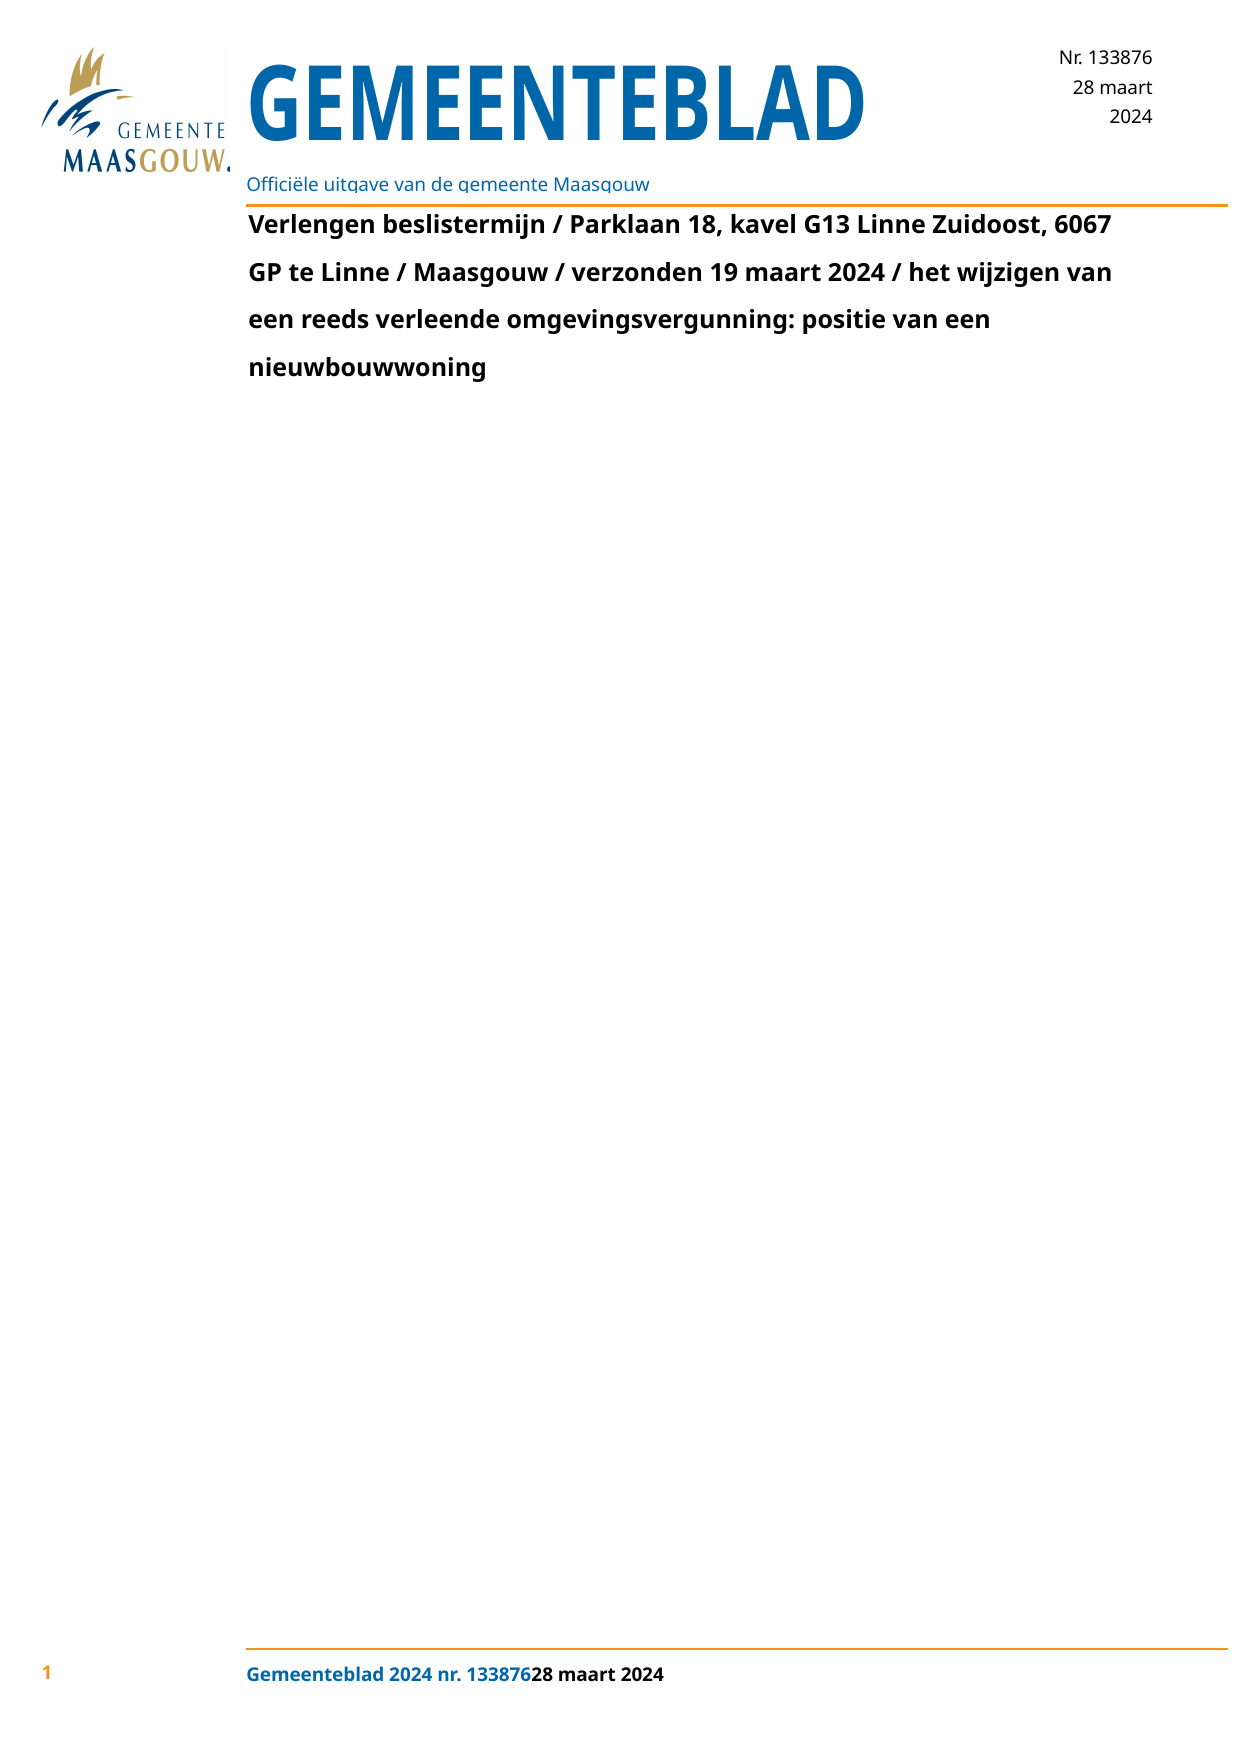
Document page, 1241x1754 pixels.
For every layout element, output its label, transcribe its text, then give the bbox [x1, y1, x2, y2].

picture [41, 47, 231, 172]
text Verlengen beslistermijn / Parklaan 18, kavel G13 Linne Zuidoost, 6067 GP te Linne / Maasgouw / verzonden 19 maart 2024 / het wijzigen van een reeds verleende omgevingsvergunning: positie van een nieuwbouwwoning [248, 207, 1152, 384]
